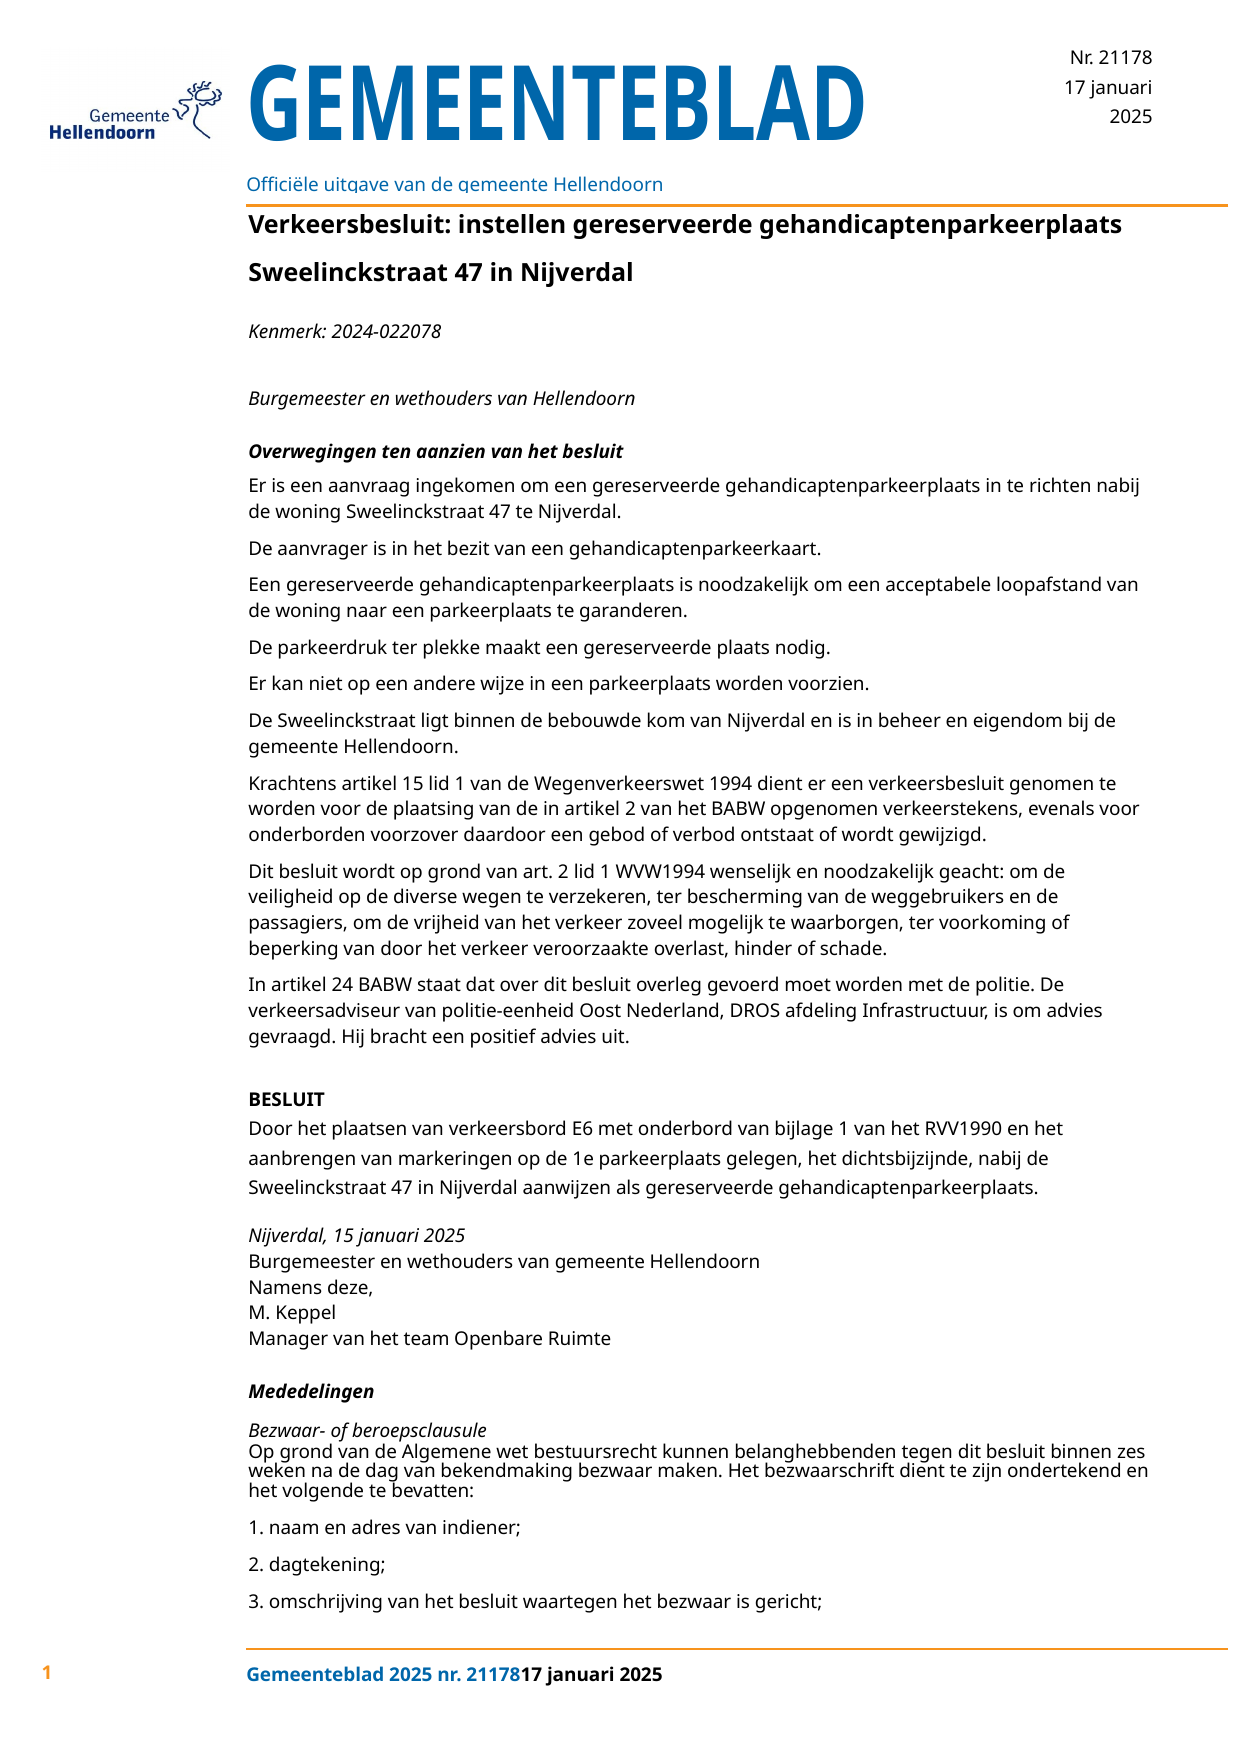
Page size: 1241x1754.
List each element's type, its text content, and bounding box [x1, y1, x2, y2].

picture [41, 47, 231, 172]
text Nijverdal, 15 januari 2025 [248, 1222, 1152, 1248]
text Er kan niet op een andere wijze in een parkeerplaats worden voorzien. [248, 671, 1152, 696]
text Door het plaatsen van verkeersbord E6 met onderbord van bijlage 1 van het RVV1990 en het aanbrengen van markeringen op de 1e parkeerplaats gelegen, het dichtsbijzijnde, nabij de Sweelinckstraat 47 in Nijverdal aanwijzen als gereserveerde gehandicaptenparkeerplaats. [248, 1115, 1152, 1200]
text 2. dagtekening; [248, 1556, 1152, 1575]
text Overwegingen ten aanzien van het besluit [248, 438, 1152, 464]
text 3. omschrijving van het besluit waartegen het bezwaar is gericht; [248, 1593, 1152, 1612]
text Dit besluit wordt op grond van art. 2 lid 1 WVW1994 wenselijk en noodzakelijk geacht: om de veiligheid op de diverse wegen te verzekeren, ter bescherming van de weggebruikers en de passagiers, om de vrijheid van het verkeer zoveel mogelijk te waarborgen, ter voorkoming of beperking van door het verkeer veroorzaakte overlast, hinder of schade. [248, 858, 1152, 961]
text In artikel 24 BABW staat dat over dit besluit overleg gevoerd moet worden met de politie. De verkeersadviseur van politie-eenheid Oost Nederland, DROS afdeling Infrastructuur, is om advies gevraagd. Hij bracht een positief advies uit. [248, 972, 1152, 1049]
text Burgemeester en wethouders van Hellendoorn [248, 386, 1152, 411]
text Krachtens artikel 15 lid 1 van de Wegenverkeerswet 1994 dient er een verkeersbesluit genomen te worden voor de plaatsing van de in artikel 2 van het BABW opgenomen verkeerstekens, evenals voor onderborden voorzover daardoor een gebod of verbod ontstaat of wordt gewijzigd. [248, 770, 1152, 847]
text BESLUIT [248, 1086, 1152, 1112]
text Er is een aanvraag ingekomen om een gereserveerde gehandicaptenparkeerplaats in te richten nabij de woning Sweelinckstraat 47 te Nijverdal. [248, 472, 1152, 524]
text De parkeerdruk ter plekke maakt een gereserveerde plaats nodig. [248, 634, 1152, 660]
text Op grond van de Algemene wet bestuursrecht kunnen belanghebbenden tegen dit besluit binnen zes weken na de dag van bekendmaking bezwaar maken. Het bezwaarschrift dient te zijn ondertekend en het volgende te bevatten: [248, 1443, 1152, 1501]
text Verkeersbesluit: instellen gereserveerde gehandicaptenparkeerplaats Sweelinckstraat 47 in Nijverdal [248, 207, 1152, 288]
text 1. naam en adres van indiener; [248, 1519, 1152, 1538]
text De Sweelinckstraat ligt binnen de bebouwde kom van Nijverdal en is in beheer en eigendom bij de gemeente Hellendoorn. [248, 707, 1152, 759]
text Manager van het team Openbare Ruimte [248, 1325, 1152, 1351]
text De aanvrager is in het bezit van een gehandicaptenparkeerkaart. [248, 535, 1152, 561]
text Burgemeester en wethouders van gemeente Hellendoorn [248, 1248, 1152, 1274]
text M. Keppel [248, 1299, 1152, 1325]
text Namens deze, [248, 1274, 1152, 1299]
text Kenmerk: 2024-022078 [248, 318, 1152, 344]
text Een gereserveerde gehandicaptenparkeerplaats is noodzakelijk om een acceptabele loopafstand van de woning naar een parkeerplaats te garanderen. [248, 572, 1152, 623]
text Mededelingen [248, 1378, 1152, 1404]
text Bezwaar- of beroepsclausule [248, 1417, 1152, 1443]
